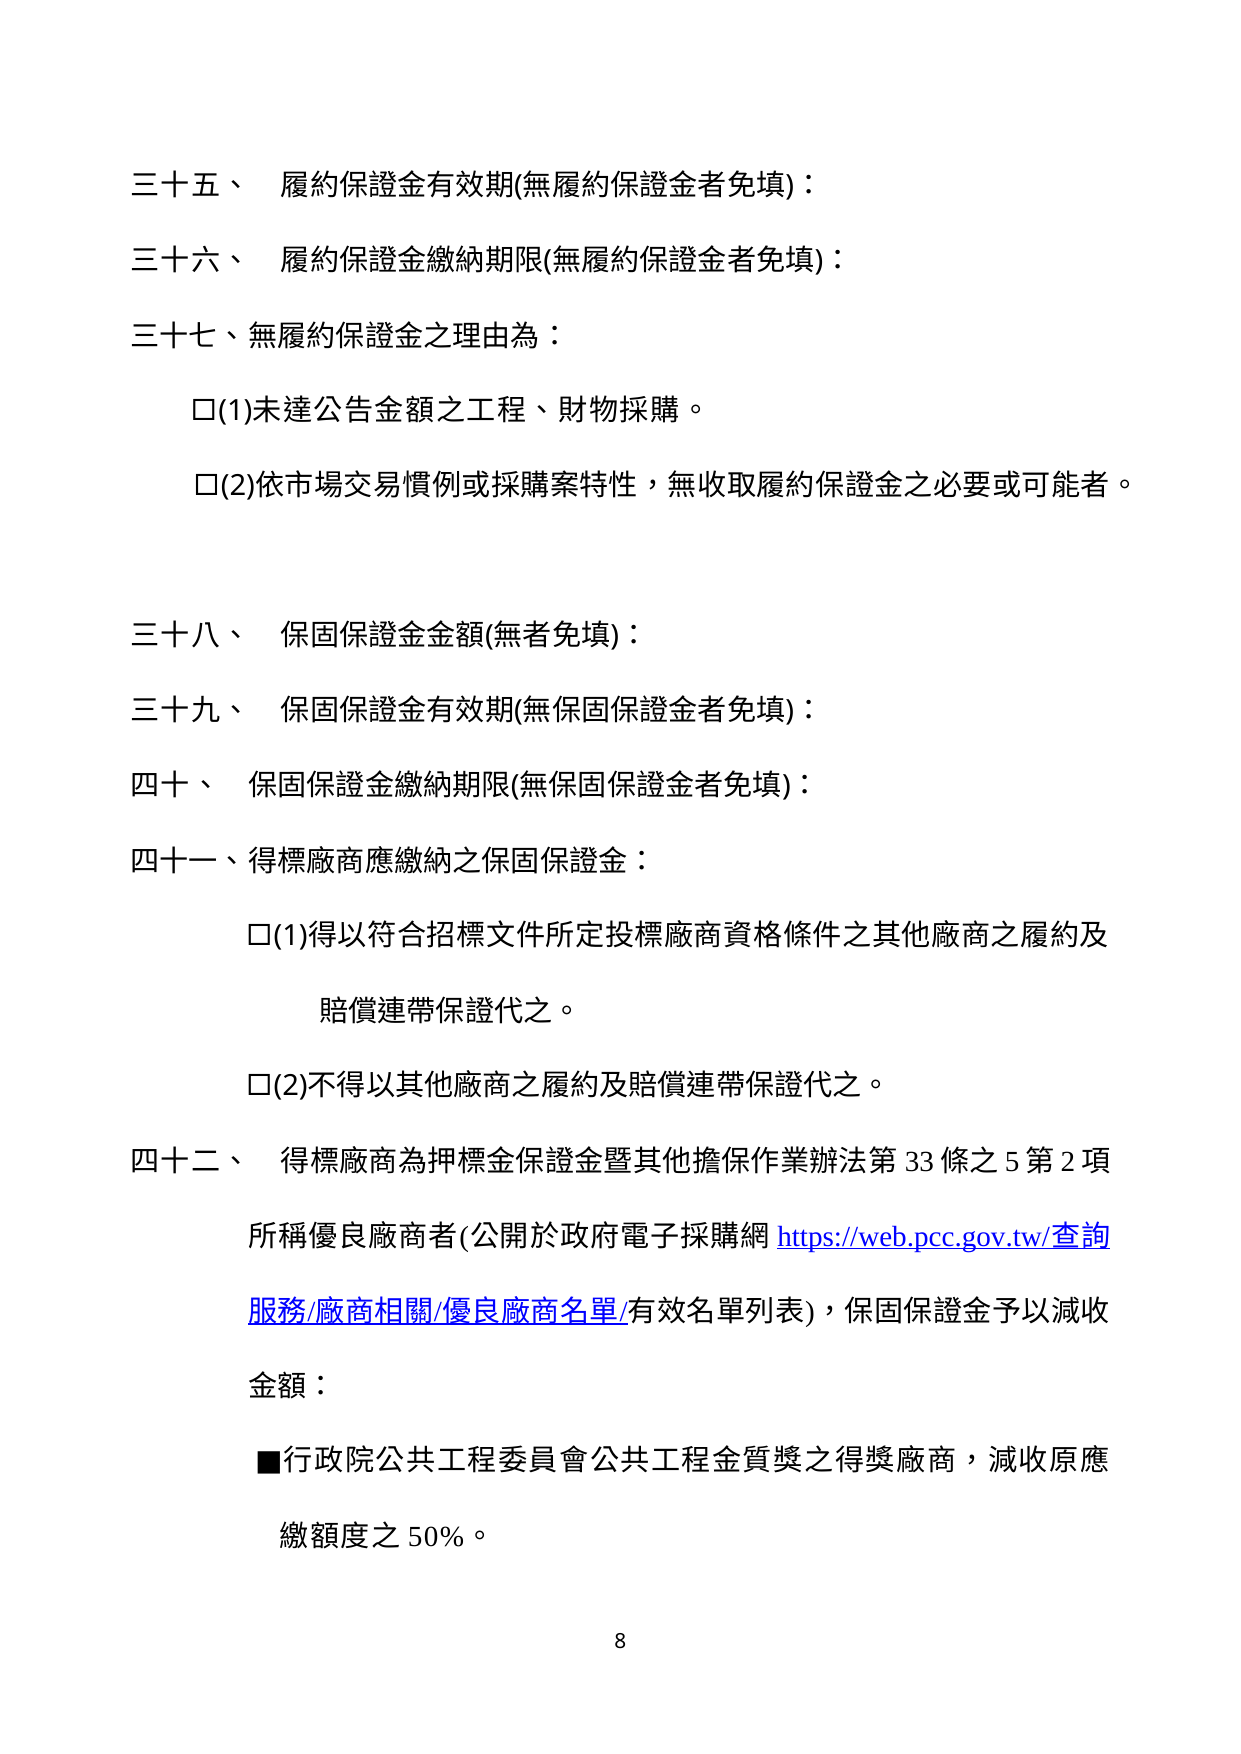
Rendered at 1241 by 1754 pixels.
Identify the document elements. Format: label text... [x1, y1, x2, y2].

text (2)不得以其他廠商之履約及賠償連帶保證代之。 [246, 1046, 1110, 1121]
list 保固保證金繳納期限(無保固保證金者免填)： [130, 746, 1110, 821]
list 保固保證金有效期(無保固保證金者免填)： [130, 671, 1110, 746]
list 履約保證金繳納期限(無履約保證金者免填)： [130, 221, 1110, 296]
list 得標廠商應繳納之保固保證金： [130, 821, 1110, 896]
text (1)得以符合招標文件所定投標廠商資格條件之其他廠商之履約及賠償連帶保證代之。 [246, 896, 1110, 1046]
list 履約保證金有效期(無履約保證金者免填)： [130, 146, 1110, 221]
list 保固保證金金額(無者免填)： [130, 596, 1110, 671]
text (2)依市場交易慣例或採購案特性，無收取履約保證金之必要或可能者。 [130, 446, 1110, 596]
text (1)未達公告金額之工程、財物採購。 [130, 371, 1110, 446]
list 無履約保證金之理由為： [130, 296, 1110, 371]
list 得標廠商為押標金保證金暨其他擔保作業辦法第33條之5第2項所稱優良廠商者(公開於政府電子採購網https://web.pcc.gov.tw/查詢服務/廠商相關/優良廠商名單/有效名單列表)，保固保證金予以減收金額： [130, 1121, 1110, 1421]
text ■行政院公共工程委員會公共工程金質獎之得獎廠商，減收原應繳額度之50%。 [255, 1421, 1110, 1571]
